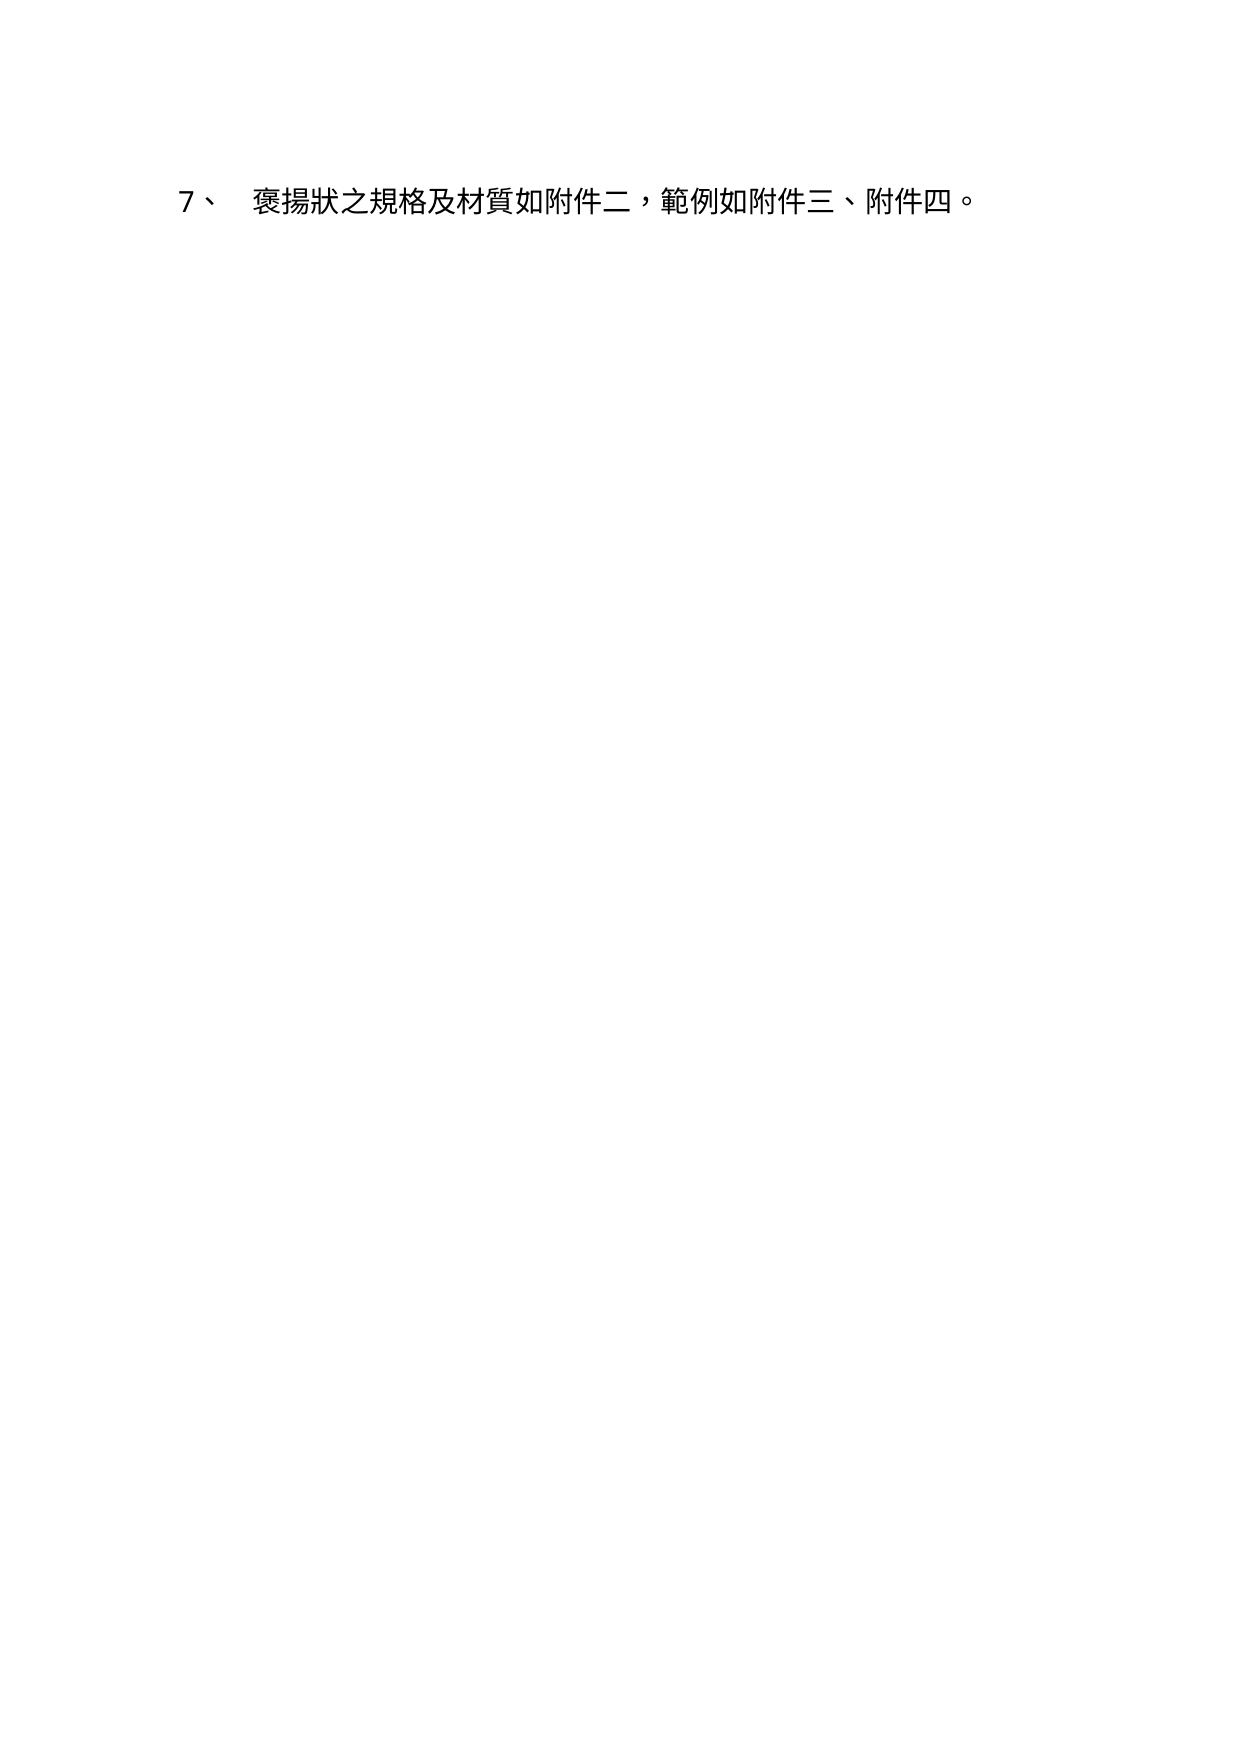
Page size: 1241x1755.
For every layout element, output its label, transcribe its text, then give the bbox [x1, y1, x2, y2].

list 褒揚狀之規格及材質如附件二，範例如附件三、附件四。 [177, 158, 1093, 221]
